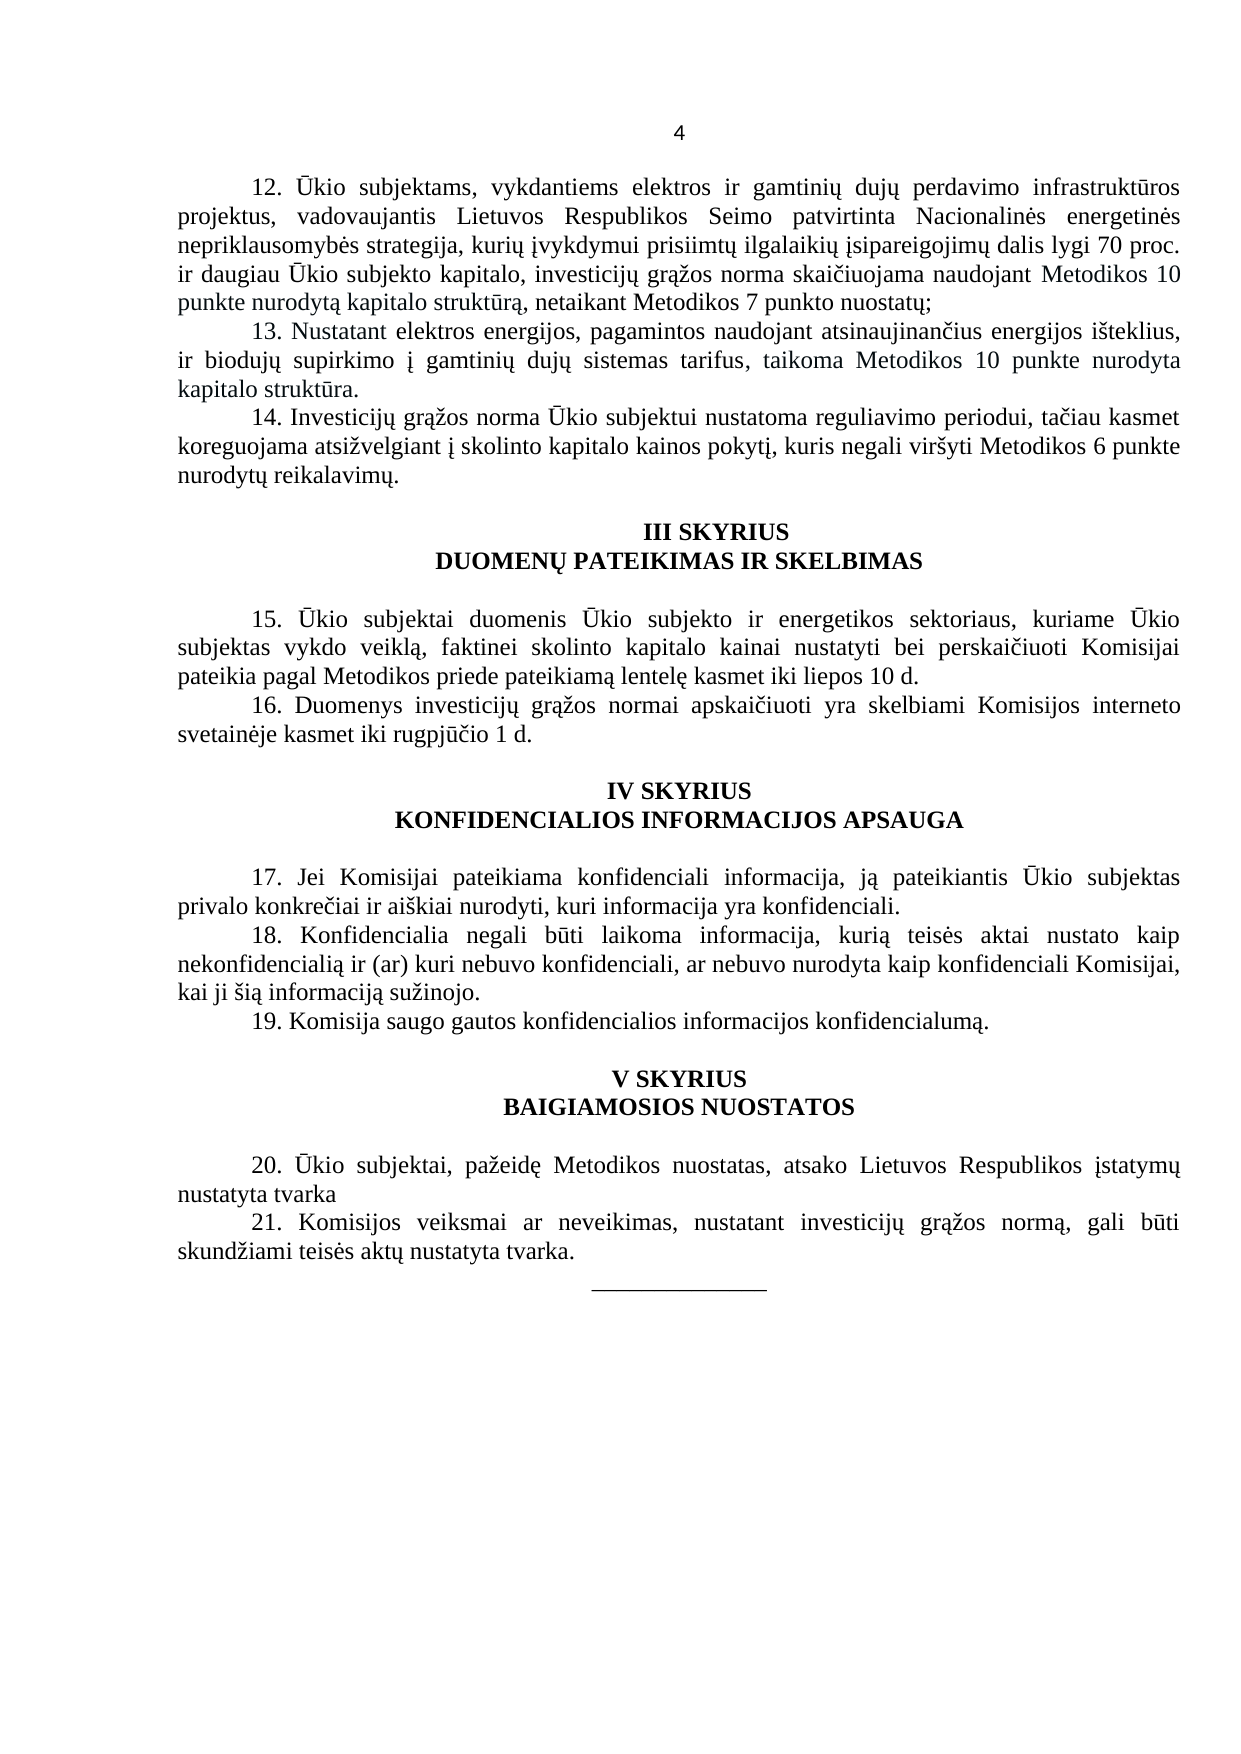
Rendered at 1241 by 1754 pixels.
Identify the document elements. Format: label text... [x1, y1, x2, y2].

text 14. Investicijų grąžos norma Ūkio subjektui nustatoma reguliavimo periodui, tačiau kasmet koreguojama atsižvelgiant į skolinto kapitalo kainos pokytį, kuris negali viršyti Metodikos 6 punkte nurodytų reikalavimų. [177, 402, 1181, 489]
text 17. Jei Komisijai pateikiama konfidenciali informacija, ją pateikiantis Ūkio subjektas privalo konkrečiai ir aiškiai nurodyti, kuri informacija yra konfidenciali. [177, 862, 1181, 920]
text IV SKYRIUS [177, 776, 1181, 805]
text III SKYRIUS [177, 517, 1181, 546]
text 15. Ūkio subjektai duomenis Ūkio subjekto ir energetikos sektoriaus, kuriame Ūkio subjektas vykdo veiklą, faktinei skolinto kapitalo kainai nustatyti bei perskaičiuoti Komisijai pateikia pagal Metodikos priede pateikiamą lentelę kasmet iki liepos 10 d. [177, 604, 1181, 690]
text 13. Nustatant elektros energijos, pagamintos naudojant atsinaujinančius energijos išteklius, ir biodujų supirkimo į gamtinių dujų sistemas tarifus, taikoma Metodikos 10 punkte nurodyta kapitalo struktūra. [177, 316, 1181, 402]
text 21. Komisijos veiksmai ar neveikimas, nustatant investicijų grąžos normą, gali būti skundžiami teisės aktų nustatyta tvarka. [177, 1207, 1181, 1265]
text DUOMENŲ PATEIKIMAS IR SKELBIMAS [177, 546, 1181, 575]
text V SKYRIUS [177, 1064, 1181, 1092]
text ______________ [177, 1265, 1181, 1294]
text 18. Konfidencialia negali būti laikoma informacija, kurią teisės aktai nustato kaip nekonfidencialią ir (ar) kuri nebuvo konfidenciali, ar nebuvo nurodyta kaip konfidenciali Komisijai, kai ji šią informaciją sužinojo. [177, 920, 1181, 1006]
text 16. Duomenys investicijų grąžos normai apskaičiuoti yra skelbiami Komisijos interneto svetainėje kasmet iki rugpjūčio 1 d. [177, 690, 1181, 747]
text KONFIDENCIALIOS INFORMACIJOS APSAUGA [177, 805, 1181, 834]
text 20. Ūkio subjektai, pažeidę Metodikos nuostatas, atsako Lietuvos Respublikos įstatymų nustatyta tvarka [177, 1150, 1181, 1207]
text 12. Ūkio subjektams, vykdantiems elektros ir gamtinių dujų perdavimo infrastruktūros projektus, vadovaujantis Lietuvos Respublikos Seimo patvirtinta Nacionalinės energetinės nepriklausomybės strategija, kurių įvykdymui prisiimtų ilgalaikių įsipareigojimų dalis lygi 70 proc. ir daugiau Ūkio subjekto kapitalo, investicijų grąžos norma skaičiuojama naudojant Metodikos 10 punkte nurodytą kapitalo struktūrą, netaikant Metodikos 7 punkto nuostatų; [177, 172, 1181, 316]
text BAIGIAMOSIOS NUOSTATOS [177, 1092, 1181, 1121]
text 19. Komisija saugo gautos konfidencialios informacijos konfidencialumą. [177, 1006, 1181, 1035]
